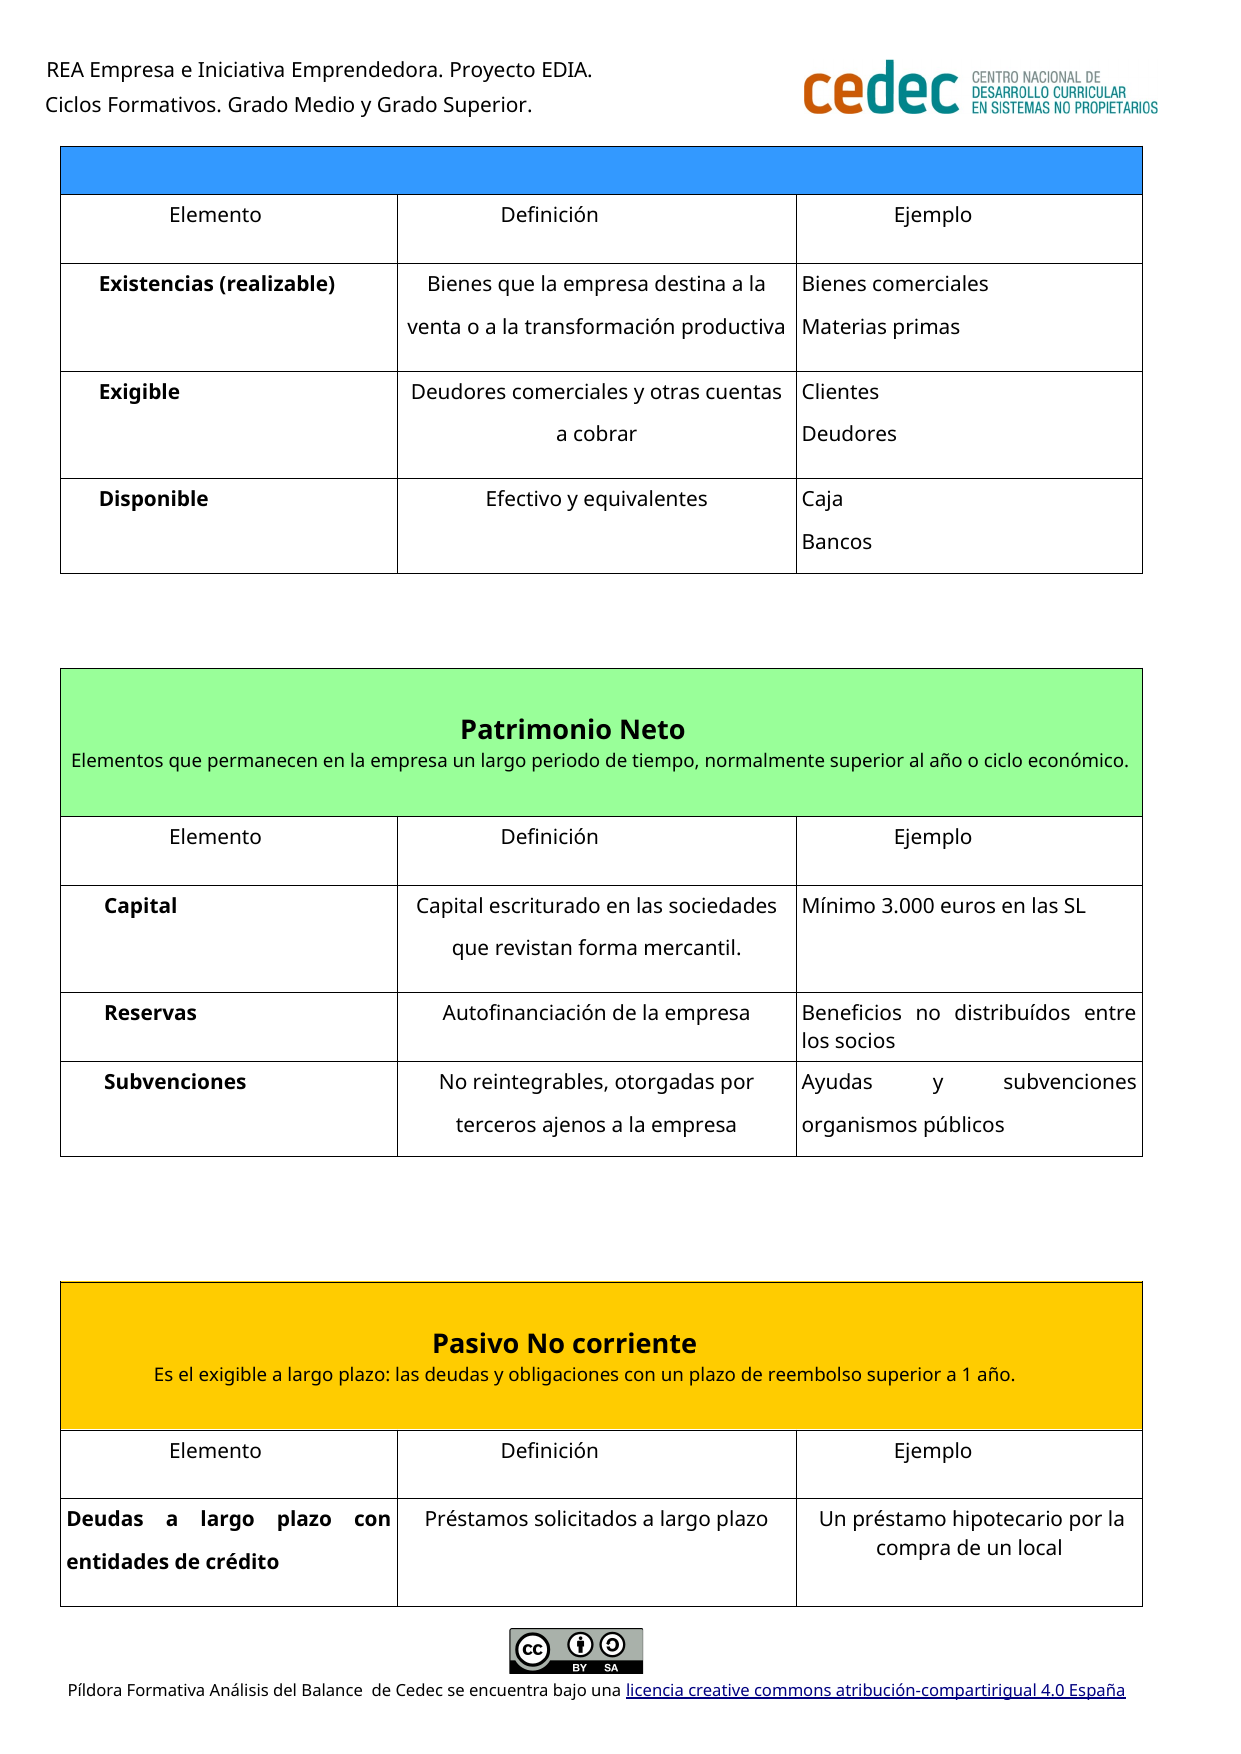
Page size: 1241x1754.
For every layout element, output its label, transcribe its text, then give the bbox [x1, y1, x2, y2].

table_cell Ejemplo [797, 195, 1142, 263]
table_cell Ejemplo [797, 1431, 1142, 1498]
table_cell Beneficios no distribuídos entre los socios [797, 993, 1142, 1061]
table_cell Elemento [61, 195, 397, 263]
table_cell Reservas [61, 993, 397, 1061]
table_cell Bienes comerciales Materias primas [797, 264, 1142, 371]
table_cell Clientes Deudores [797, 372, 1142, 478]
table_header Pasivo No corriente Es el exigible a largo plazo: las deudas y obligaciones con un plazo de reembolso superior a 1 año. [61, 1283, 1142, 1429]
table_cell Mínimo 3.000 euros en las SL [797, 886, 1142, 992]
table_cell Ayudas y subvenciones organismos públicos [797, 1062, 1142, 1156]
table_header [61, 147, 1142, 194]
table_cell Efectivo y equivalentes [398, 479, 796, 573]
table_cell Existencias (realizable) [61, 264, 397, 371]
table_cell Exigible [61, 372, 397, 478]
table_cell Préstamos solicitados a largo plazo [398, 1499, 796, 1606]
table_cell Capital escriturado en las sociedades que revistan forma mercantil. [398, 886, 796, 992]
table_cell Caja Bancos [797, 479, 1142, 573]
table_cell Bienes que la empresa destina a la venta o a la transformación productiva [398, 264, 796, 371]
table_cell Ejemplo [797, 817, 1142, 884]
table_cell Un préstamo hipotecario por la compra de un local [797, 1499, 1142, 1606]
table_cell Elemento [61, 817, 397, 884]
table_cell Definición [398, 1431, 796, 1498]
table_cell Subvenciones [61, 1062, 397, 1156]
table_cell Capital [61, 886, 397, 992]
table_cell Deudores comerciales y otras cuentas a cobrar [398, 372, 796, 478]
table_cell Autofinanciación de la empresa [398, 993, 796, 1061]
table_cell No reintegrables, otorgadas por terceros ajenos a la empresa [398, 1062, 796, 1156]
table_header Patrimonio Neto Elementos que permanecen en la empresa un largo periodo de tiempo, normalmente superior al año o ciclo económico. [61, 669, 1142, 816]
table_cell Disponible [61, 479, 397, 573]
table_cell Deudas a largo plazo con entidades de crédito [61, 1499, 397, 1606]
table_cell Elemento [61, 1431, 397, 1498]
table_cell Definición [398, 817, 796, 884]
table_cell Definición [398, 195, 796, 263]
